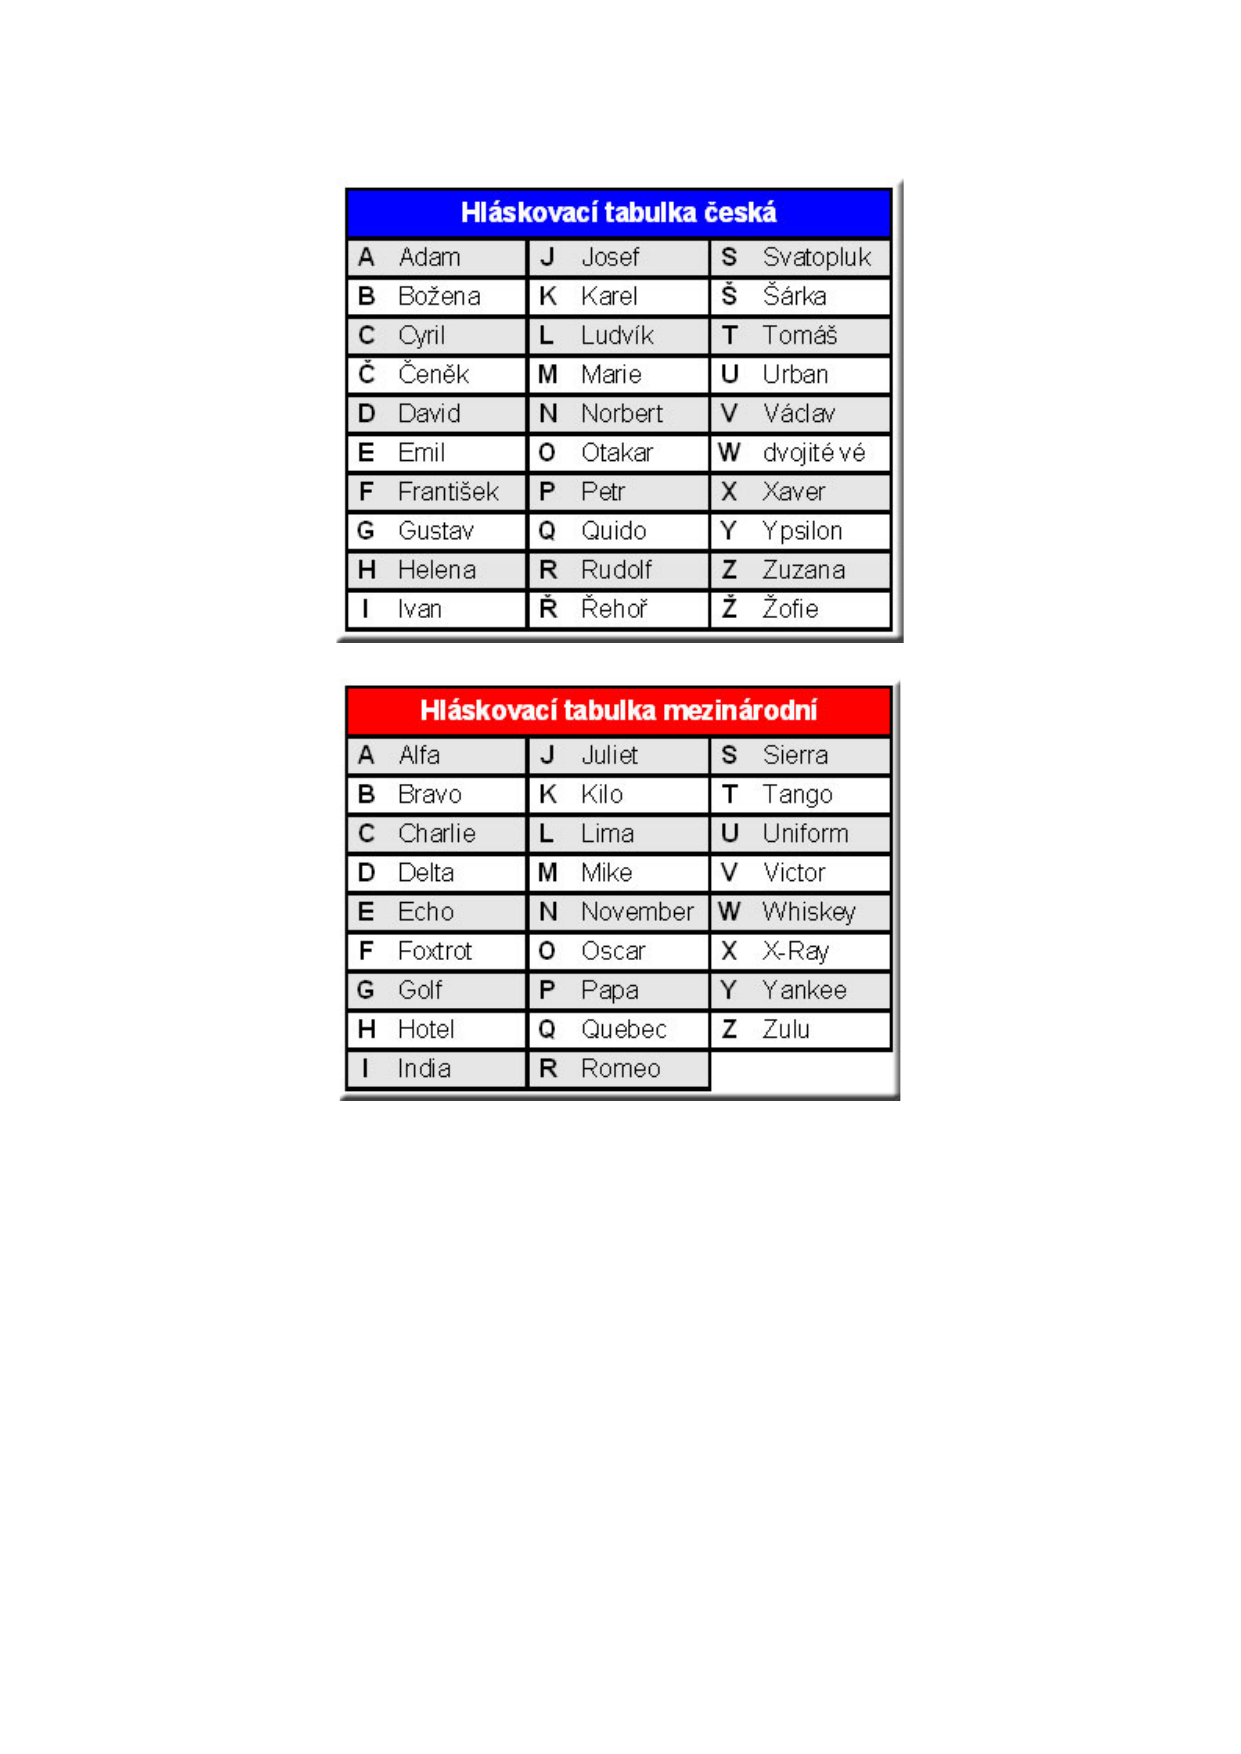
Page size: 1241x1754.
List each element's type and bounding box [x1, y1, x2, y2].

picture [339, 678, 901, 1101]
picture [336, 177, 904, 643]
